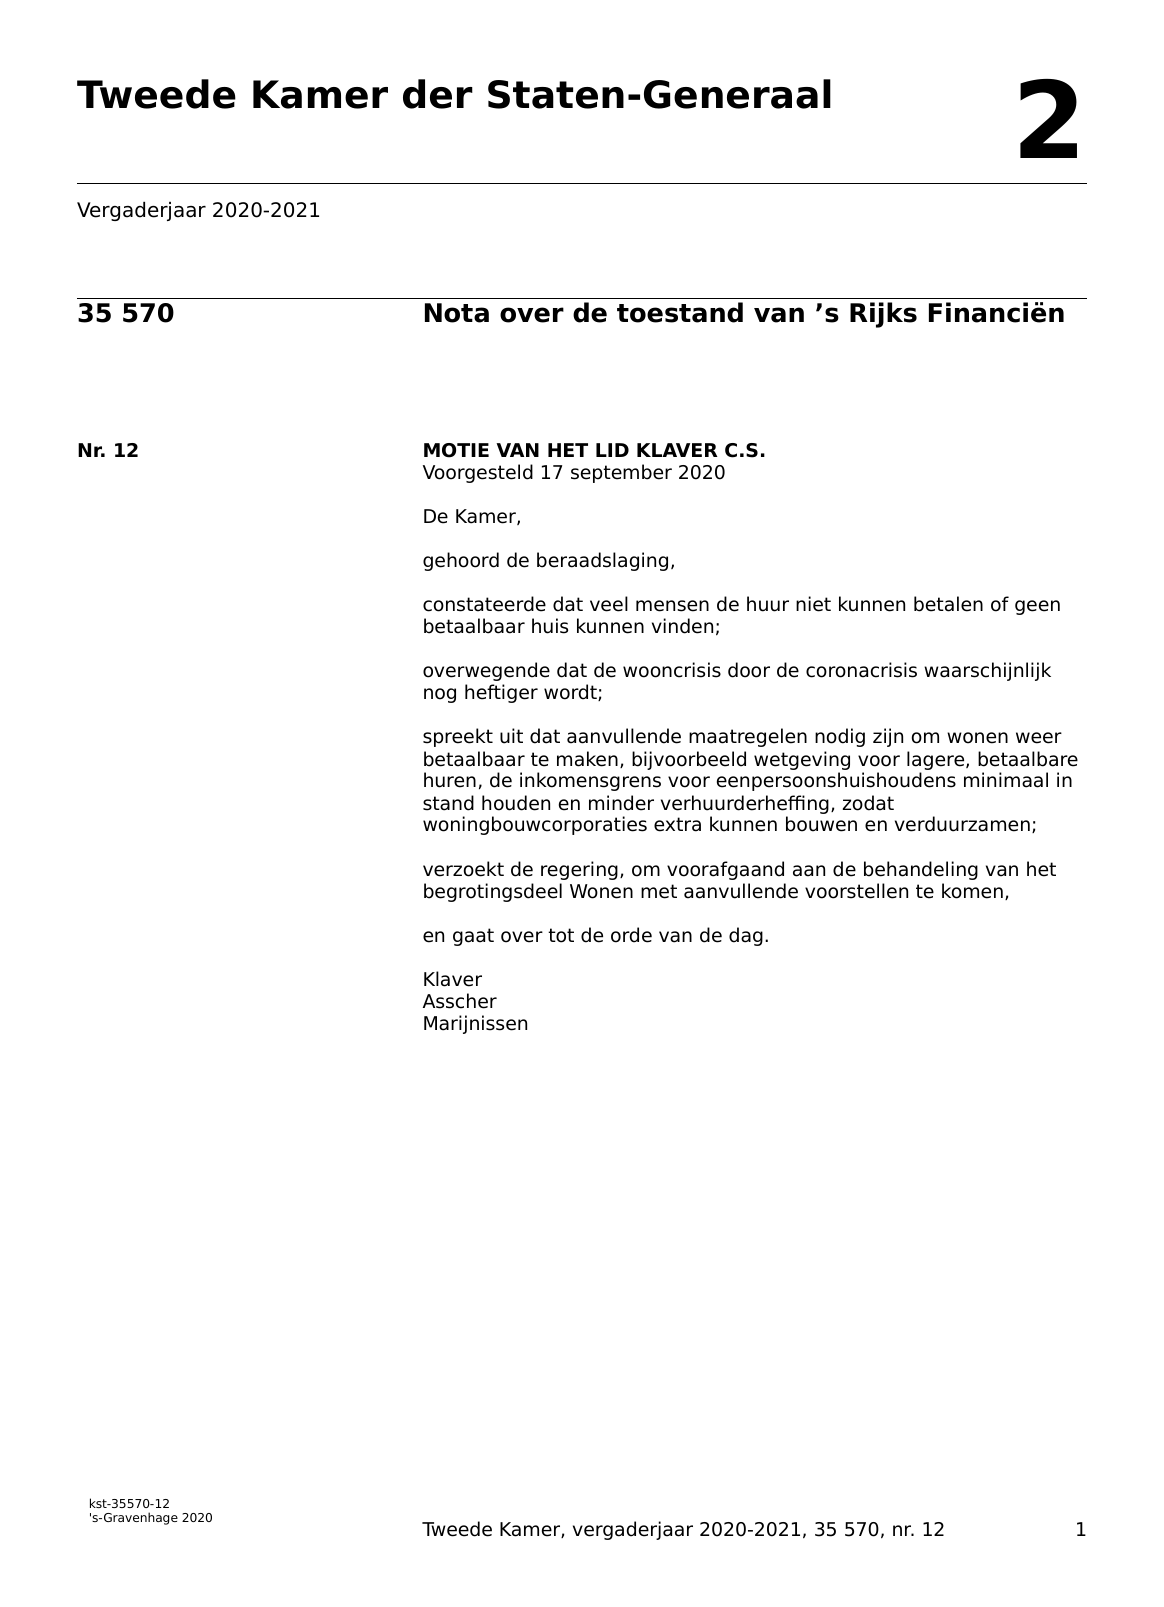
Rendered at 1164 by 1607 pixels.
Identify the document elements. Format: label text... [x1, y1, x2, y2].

table_header 2 [886, 59, 1087, 183]
table_header Tweede Kamer der Staten-Generaal [77, 59, 886, 183]
text 's-Gravenhage 2020 [88, 1511, 323, 1525]
text Marijnissen [422, 1013, 1087, 1035]
text overwegende dat de wooncrisis door de coronacrisis waarschijnlijk nog heftiger wordt; [422, 660, 1087, 704]
text verzoekt de regering, om voorafgaand aan de behandeling van het begrotingsdeel Wonen met aanvullende voorstellen te komen, [422, 858, 1087, 902]
table_cell Vergaderjaar 2020-2021 [77, 184, 1087, 298]
text Klaver [422, 969, 1087, 991]
text De Kamer, [422, 506, 1087, 528]
text spreekt uit dat aanvullende maatregelen nodig zijn om wonen weer betaalbaar te maken, bijvoorbeeld wetgeving voor lagere, betaalbare huren, de inkomensgrens voor eenpersoonshuishoudens minimaal in stand houden en minder verhuurderheffing, zodat woningbouwcorporaties extra kunnen bouwen en verduurzamen; [422, 726, 1087, 836]
text Voorgesteld 17 september 2020 [422, 462, 1087, 484]
subtitle 35 570 Nota over de toestand van ’s Rijks Financiën [77, 299, 1087, 329]
text gehoord de beraadslaging, [422, 550, 1087, 572]
subtitle Nr. 12 MOTIE VAN HET LID KLAVER C.S. [77, 440, 1087, 462]
text Asscher [422, 991, 1087, 1013]
text constateerde dat veel mensen de huur niet kunnen betalen of geen betaalbaar huis kunnen vinden; [422, 594, 1087, 638]
text en gaat over tot de orde van de dag. [422, 925, 1087, 947]
text kst-35570-12 [88, 1497, 323, 1511]
